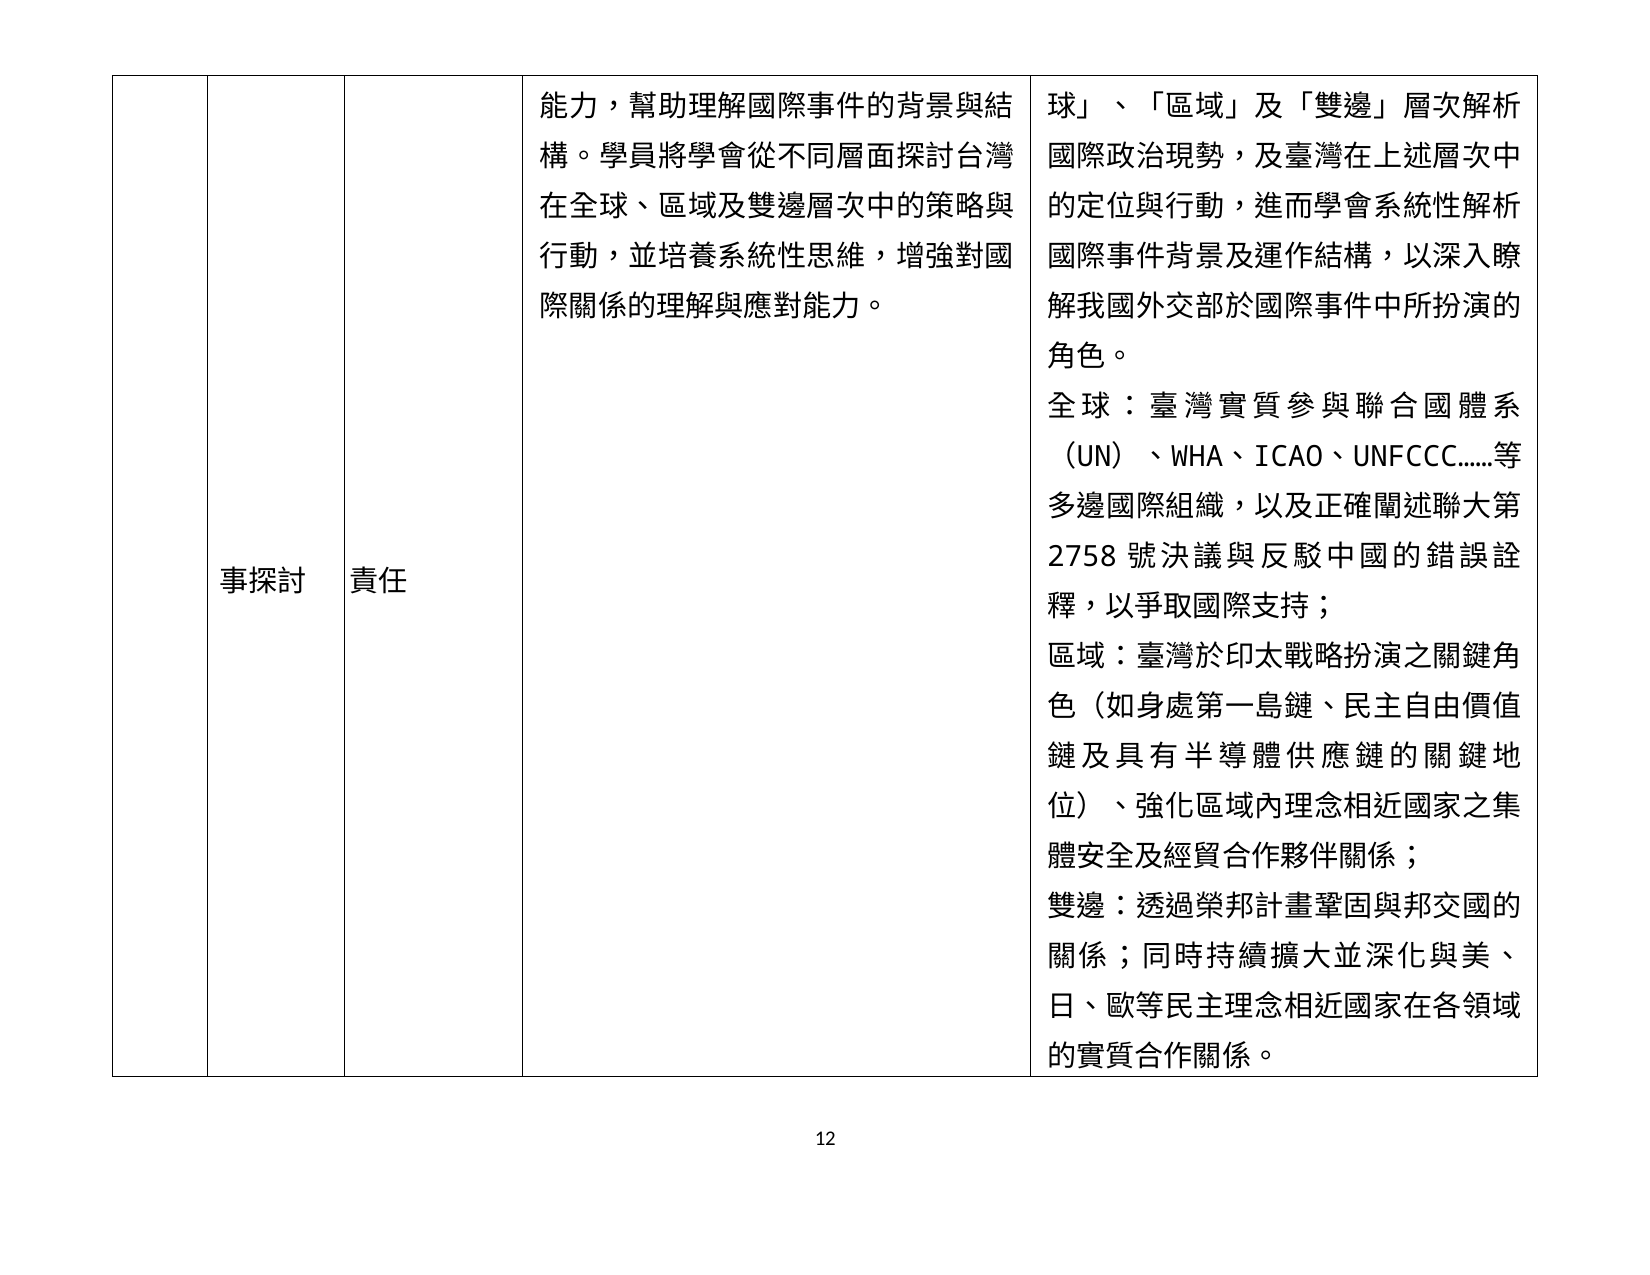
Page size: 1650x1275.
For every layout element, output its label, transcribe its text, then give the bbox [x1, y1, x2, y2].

table_cell 責任 [345, 76, 522, 1076]
table_cell 球」、「區域」及「雙邊」層次解析國際政治現勢，及臺灣在上述層次中的定位與行動，進而學會系統性解析國際事件背景及運作結構，以深入瞭解我國外交部於國際事件中所扮演的角色。 全球：臺灣實質參與聯合國體系（UN）、WHA、ICAO、UNFCCC……等多邊國際組織，以及正確闡述聯大第2758號決議與反駁中國的錯誤詮釋，以爭取國際支持； 區域：臺灣於印太戰略扮演之關鍵角色（如身處第一島鏈、民主自由價值鏈及具有半導體供應鏈的關鍵地位）、強化區域內理念相近國家之集體安全及經貿合作夥伴關係； 雙邊：透過榮邦計畫鞏固與邦交國的關係；同時持續擴大並深化與美、日、歐等民主理念相近國家在各領域的實質合作關係。 [1031, 76, 1537, 1076]
table_cell [113, 76, 207, 1076]
table_cell 能力，幫助理解國際事件的背景與結構。學員將學會從不同層面探討台灣在全球、區域及雙邊層次中的策略與行動，並培養系統性思維，增強對國際關係的理解與應對能力。 [523, 76, 1030, 1076]
table_cell 事探討 [208, 76, 344, 1076]
